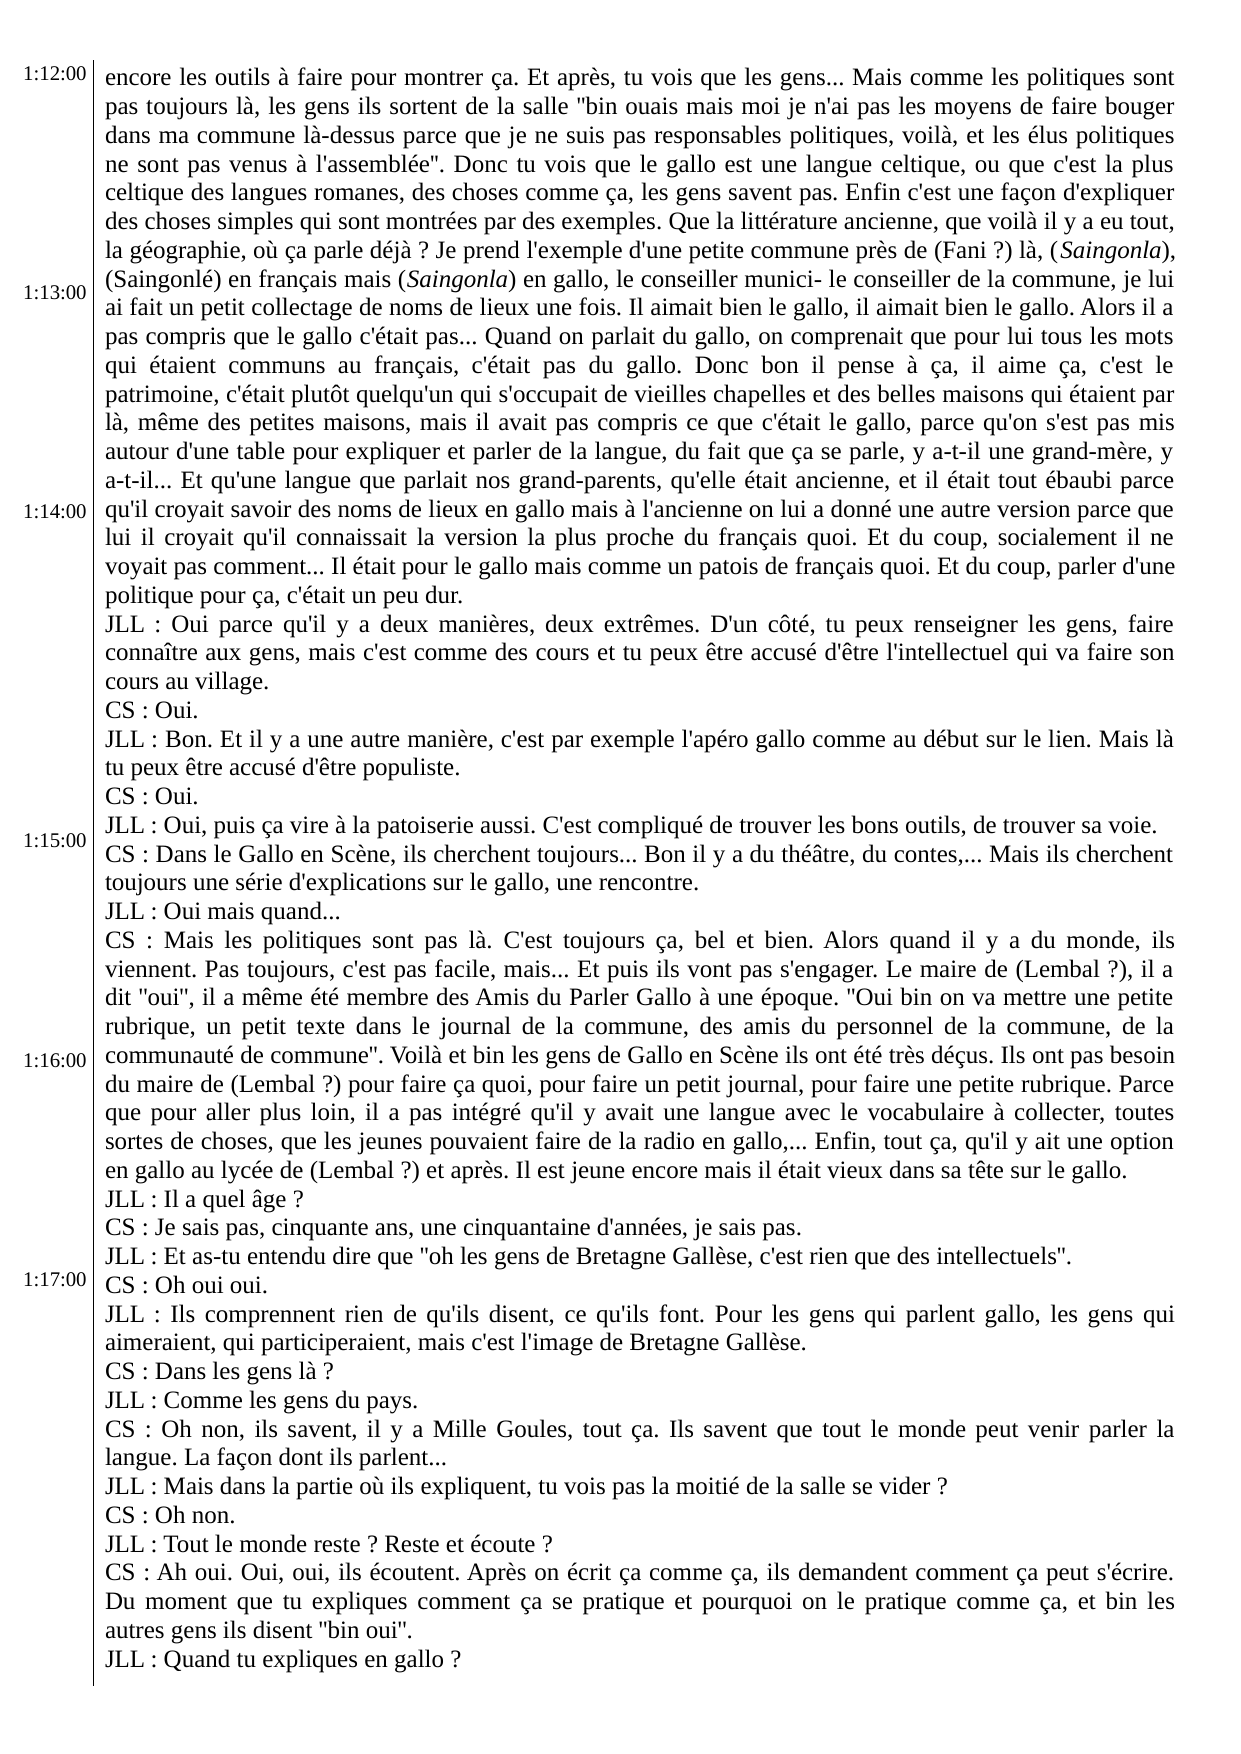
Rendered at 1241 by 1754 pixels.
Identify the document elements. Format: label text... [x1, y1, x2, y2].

text CS : Oui. [94, 781, 1176, 810]
text CS : Dans les gens là ? [94, 1356, 1176, 1385]
text 1:14:00 [23, 499, 93, 523]
text JLL : Bon. Et il y a une autre manière, c'est par exemple l'apéro gallo comme au début sur le lien. Mais là tu peux être accusé d'être populiste. [94, 724, 1176, 781]
text 1:16:00 [23, 1048, 93, 1072]
text JLL : Tout le monde reste ? Reste et écoute ? [94, 1529, 1176, 1557]
text JLL : Il a quel âge ? [94, 1184, 1176, 1212]
text 1:12:00 [23, 60, 93, 84]
text JLL : Oui parce qu'il y a deux manières, deux extrêmes. D'un côté, tu peux renseigner les gens, faire connaître aux gens, mais c'est comme des cours et tu peux être accusé d'être l'intellectuel qui va faire son cours au village. [94, 609, 1176, 695]
text JLL : Et as-tu entendu dire que ''oh les gens de Bretagne Gallèse, c'est rien que des intellectuels''. [94, 1241, 1176, 1270]
text encore les outils à faire pour montrer ça. Et après, tu vois que les gens... Mais comme les politiques sont pas toujours là, les gens ils sortent de la salle ''bin ouais mais moi je n'ai pas les moyens de faire bouger dans ma commune là-dessus parce que je ne suis pas responsables politiques, voilà, et les élus politiques ne sont pas venus à l'assemblée''. Donc tu vois que le gallo est une langue celtique, ou que c'est la plus celtique des langues romanes, des choses comme ça, les gens savent pas. Enfin c'est une façon d'expliquer des choses simples qui sont montrées par des exemples. Que la littérature ancienne, que voilà il y a eu tout, la géographie, où ça parle déjà ? Je prend l'exemple d'une petite commune près de (Fani ?) là, (Saingonla), (Saingonlé) en français mais (Saingonla) en gallo, le conseiller munici- le conseiller de la commune, je lui ai fait un petit collectage de noms de lieux une fois. Il aimait bien le gallo, il aimait bien le gallo. Alors il a pas compris que le gallo c'était pas... Quand on parlait du gallo, on comprenait que pour lui tous les mots qui étaient communs au français, c'était pas du gallo. Donc bon il pense à ça, il aime ça, c'est le patrimoine, c'était plutôt quelqu'un qui s'occupait de vieilles chapelles et des belles maisons qui étaient par là, même des petites maisons, mais il avait pas compris ce que c'était le gallo, parce qu'on s'est pas mis autour d'une table pour expliquer et parler de la langue, du fait que ça se parle, y a-t-il une grand-mère, y a-t-il... Et qu'une langue que parlait nos grand-parents, qu'elle était ancienne, et il était tout ébaubi parce qu'il croyait savoir des noms de lieux en gallo mais à l'ancienne on lui a donné une autre version parce que lui il croyait qu'il connaissait la version la plus proche du français quoi. Et du coup, socialement il ne voyait pas comment... Il était pour le gallo mais comme un patois de français quoi. Et du coup, parler d'une politique pour ça, c'était un peu dur. [94, 62, 1176, 609]
text CS : Mais les politiques sont pas là. C'est toujours ça, bel et bien. Alors quand il y a du monde, ils viennent. Pas toujours, c'est pas facile, mais... Et puis ils vont pas s'engager. Le maire de (Lembal ?), il a dit ''oui'', il a même été membre des Amis du Parler Gallo à une époque. ''Oui bin on va mettre une petite rubrique, un petit texte dans le journal de la commune, des amis du personnel de la commune, de la communauté de commune''. Voilà et bin les gens de Gallo en Scène ils ont été très déçus. Ils ont pas besoin du maire de (Lembal ?) pour faire ça quoi, pour faire un petit journal, pour faire une petite rubrique. Parce que pour aller plus loin, il a pas intégré qu'il y avait une langue avec le vocabulaire à collecter, toutes sortes de choses, que les jeunes pouvaient faire de la radio en gallo,... Enfin, tout ça, qu'il y ait une option en gallo au lycée de (Lembal ?) et après. Il est jeune encore mais il était vieux dans sa tête sur le gallo. [94, 925, 1176, 1184]
text JLL : Oui, puis ça vire à la patoiserie aussi. C'est compliqué de trouver les bons outils, de trouver sa voie. [94, 810, 1176, 839]
text JLL : Quand tu expliques en gallo ? [94, 1644, 1176, 1672]
text 1:15:00 [23, 828, 93, 852]
text 1:13:00 [23, 280, 93, 304]
text CS : Oh oui oui. [94, 1270, 1176, 1299]
text JLL : Ils comprennent rien de qu'ils disent, ce qu'ils font. Pour les gens qui parlent gallo, les gens qui aimeraient, qui participeraient, mais c'est l'image de Bretagne Gallèse. [94, 1299, 1176, 1356]
text CS : Dans le Gallo en Scène, ils cherchent toujours... Bon il y a du théâtre, du contes,... Mais ils cherchent toujours une série d'explications sur le gallo, une rencontre. [94, 839, 1176, 896]
text CS : Ah oui. Oui, oui, ils écoutent. Après on écrit ça comme ça, ils demandent comment ça peut s'écrire. Du moment que tu expliques comment ça se pratique et pourquoi on le pratique comme ça, et bin les autres gens ils disent ''bin oui''. [94, 1557, 1176, 1644]
text 1:17:00 [23, 1267, 93, 1291]
text CS : Oui. [94, 695, 1176, 724]
text CS : Oh non, ils savent, il y a Mille Goules, tout ça. Ils savent que tout le monde peut venir parler la langue. La façon dont ils parlent... [94, 1414, 1176, 1471]
text CS : Oh non. [94, 1500, 1176, 1529]
text CS : Je sais pas, cinquante ans, une cinquantaine d'années, je sais pas. [94, 1212, 1176, 1241]
text JLL : Mais dans la partie où ils expliquent, tu vois pas la moitié de la salle se vider ? [94, 1471, 1176, 1500]
text JLL : Comme les gens du pays. [94, 1385, 1176, 1414]
text JLL : Oui mais quand... [94, 896, 1176, 925]
